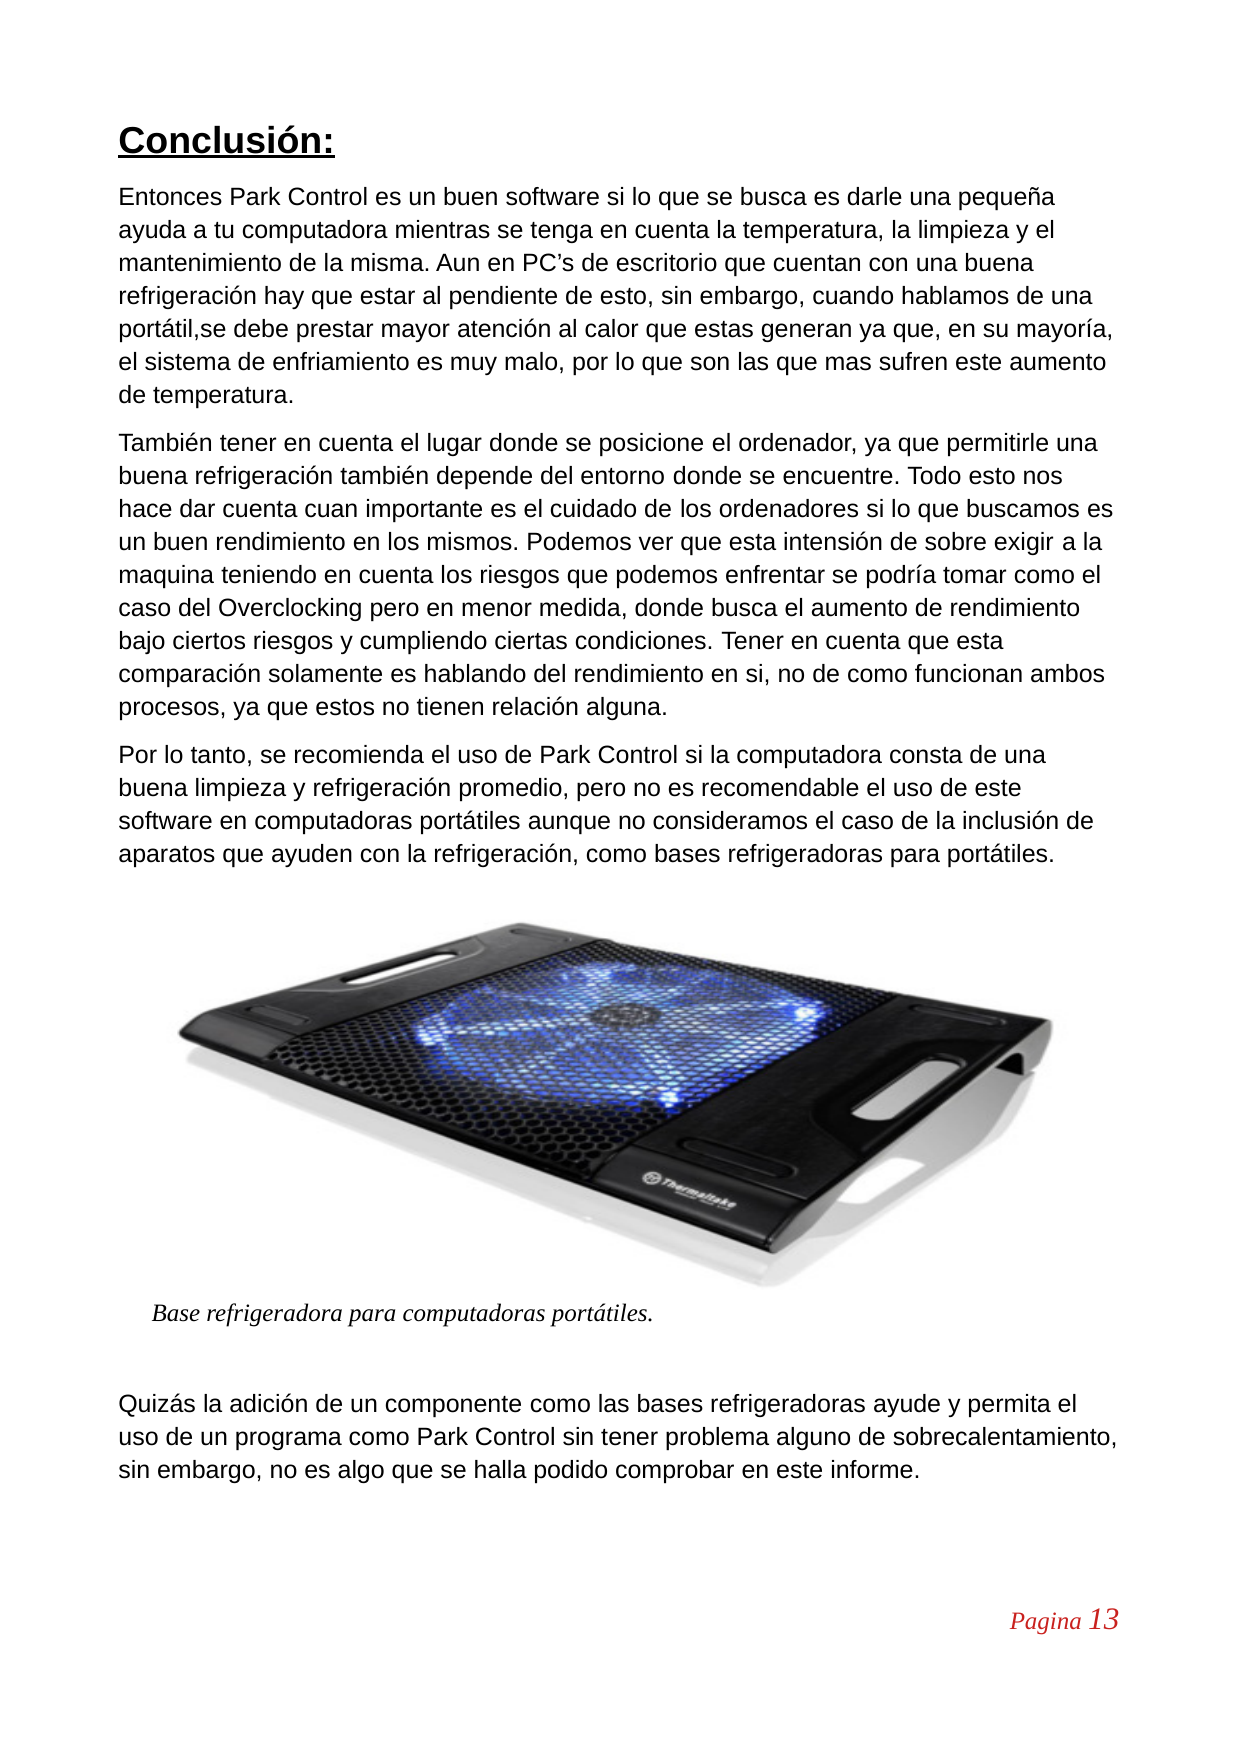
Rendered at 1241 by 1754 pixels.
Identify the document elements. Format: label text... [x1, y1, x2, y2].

text Entonces Park Control es un buen software si lo que se busca es darle una pequeña ayuda a tu computadora mientras se tenga en cuenta la temperatura, la limpieza y el mantenimiento de la misma. Aun en PC’s de escritorio que cuentan con una buena refrigeración hay que estar al pendiente de esto, sin embargo, cuando hablamos de una portátil,se debe prestar mayor atención al calor que estas generan ya que, en su mayoría, el sistema de enfriamiento es muy malo, por lo que son las que mas sufren este aumento de temperatura. [118, 182, 1122, 409]
picture [151, 898, 1089, 1294]
text Quizás la adición de un componente como las bases refrigeradoras ayude y permita el uso de un programa como Park Control sin tener problema alguno de sobrecalentamiento, sin embargo, no es algo que se halla podido comprobar en este informe. [118, 1389, 1122, 1484]
text Por lo tanto, se recomienda el uso de Park Control si la computadora consta de una buena limpieza y refrigeración promedio, pero no es recomendable el uso de este software en computadoras portátiles aunque no consideramos el caso de la inclusión de aparatos que ayuden con la refrigeración, como bases refrigeradoras para portátiles. [118, 740, 1122, 868]
text Conclusión: [118, 118, 1122, 161]
text También tener en cuenta el lugar donde se posicione el ordenador, ya que permitirle una buena refrigeración también depende del entorno donde se encuentre. Todo esto nos hace dar cuenta cuan importante es el cuidado de los ordenadores si lo que buscamos es un buen rendimiento en los mismos. Podemos ver que esta intensión de sobre exigir a la maquina teniendo en cuenta los riesgos que podemos enfrentar se podría tomar como el caso del Overclocking pero en menor medida, donde busca el aumento de rendimiento bajo ciertos riesgos y cumpliendo ciertas condiciones. Tener en cuenta que esta comparación solamente es hablando del rendimiento en si, no de como funcionan ambos procesos, ya que estos no tienen relación alguna. [118, 428, 1122, 721]
text Base refrigeradora para computadoras portátiles. [151, 1294, 1089, 1327]
